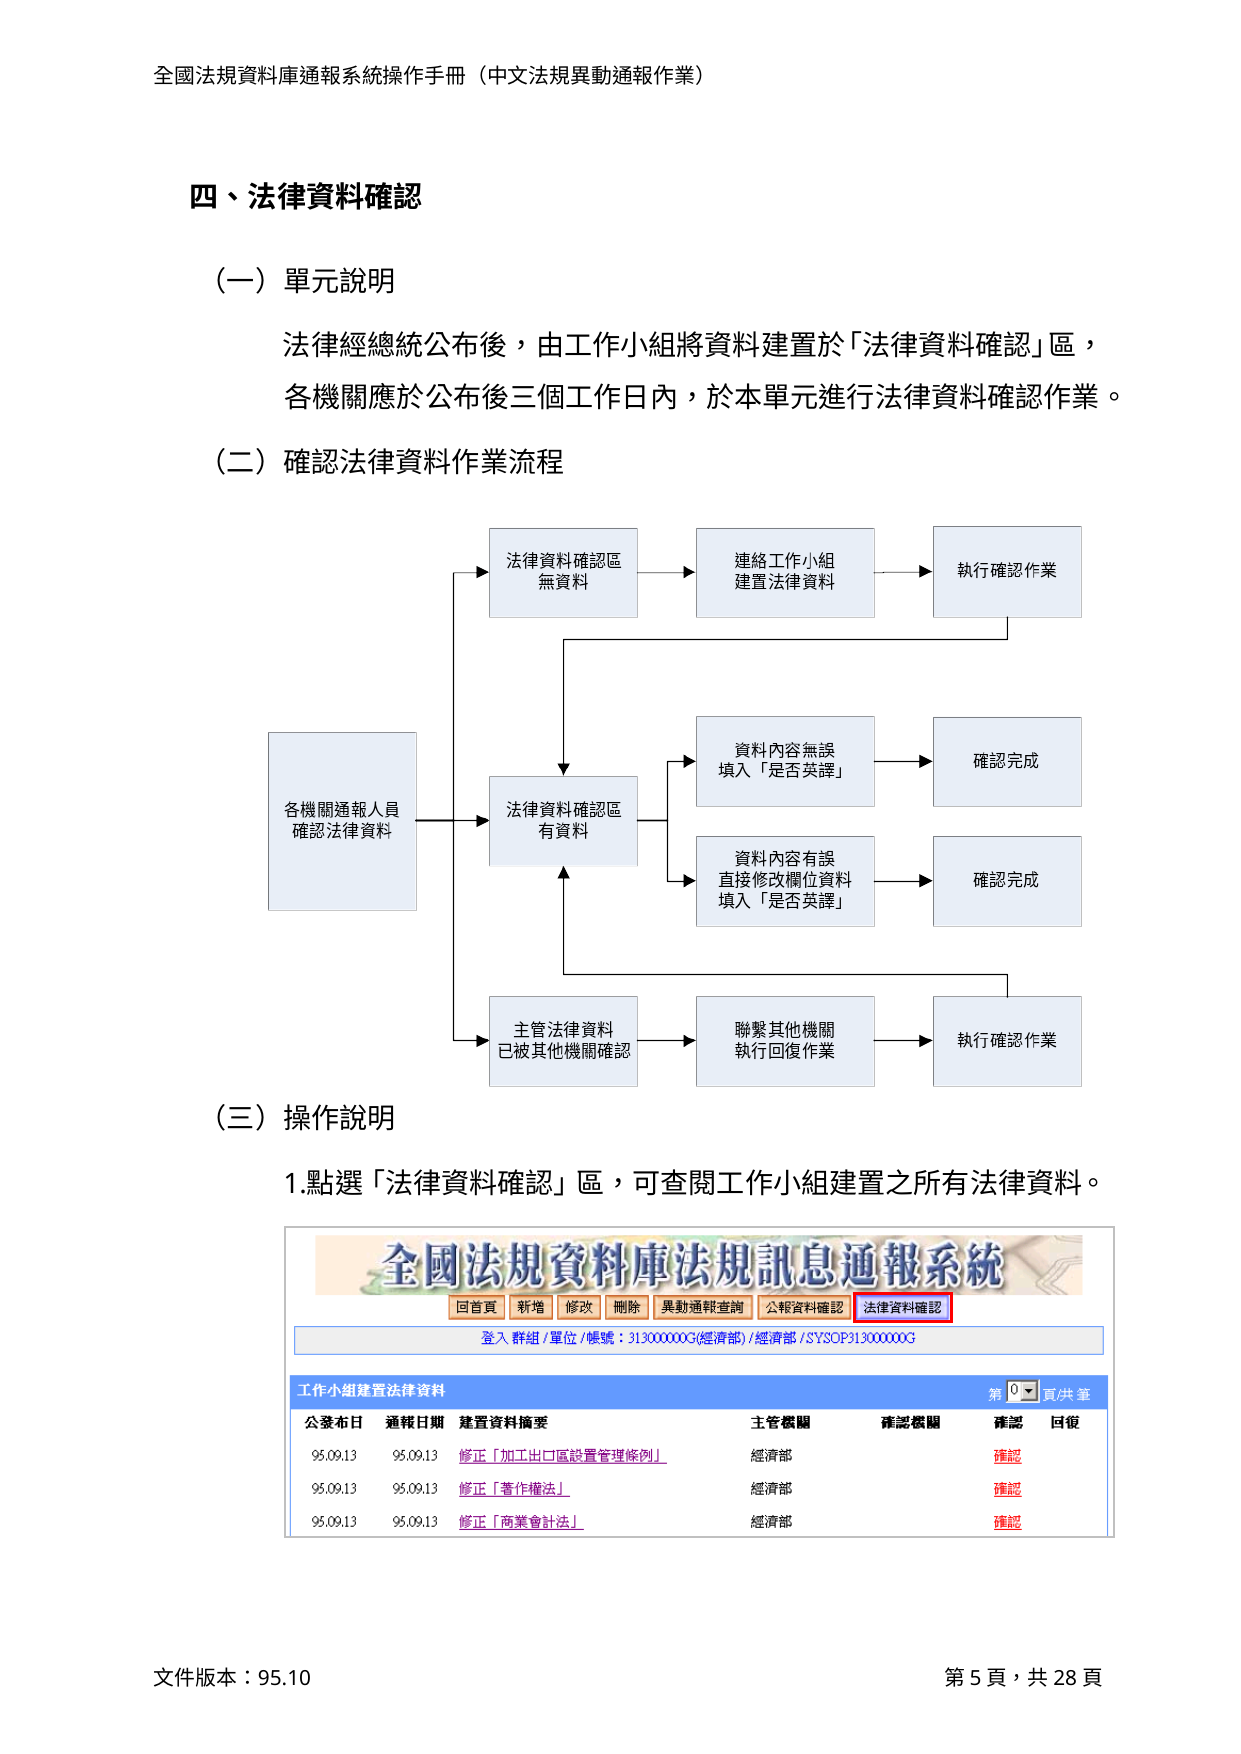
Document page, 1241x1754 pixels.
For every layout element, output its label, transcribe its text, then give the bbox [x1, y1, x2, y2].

text 法律經總統公布後，由工作小組將資料建置於「法律資料確認」區，各機關應於公布後三個工作日內，於本單元進行法律資料確認作業。 [283, 314, 1104, 418]
text （一）單元說明 [198, 249, 1104, 301]
text 1.點選「法律資料確認」區，可查閱工作小組建置之所有法律資料。 [283, 1152, 1104, 1204]
text （三）操作說明 [198, 495, 1104, 1139]
text 四、法律資料確認 [189, 166, 1104, 218]
text （二）確認法律資料作業流程 [198, 431, 1104, 483]
picture [286, 1228, 1113, 1536]
